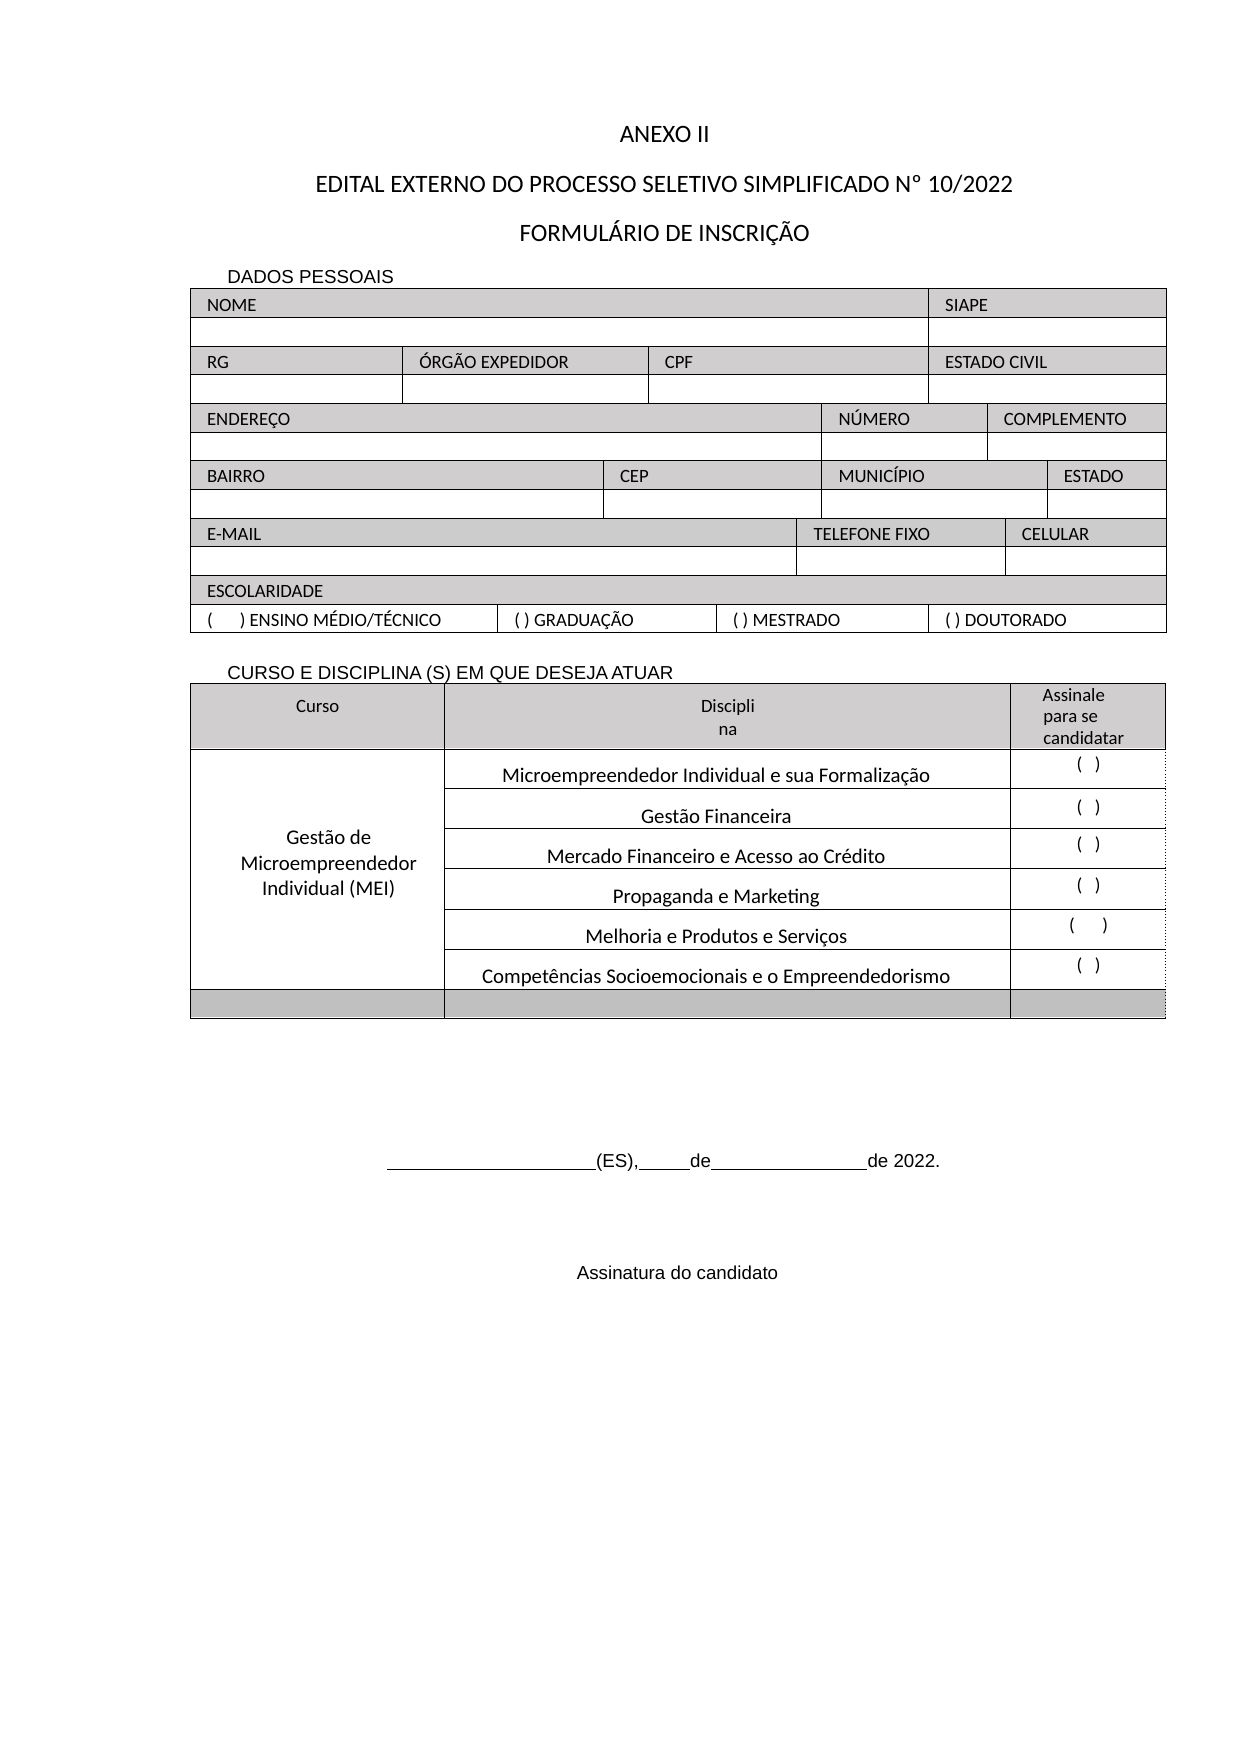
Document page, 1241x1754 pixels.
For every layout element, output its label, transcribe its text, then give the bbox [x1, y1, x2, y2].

table_cell [191, 375, 402, 403]
table_cell [191, 433, 821, 460]
table_cell COMPLEMENTO [988, 404, 1166, 432]
table_cell ESTADO [1048, 461, 1166, 489]
table_cell [403, 375, 648, 403]
table_cell [822, 490, 1047, 518]
table_cell [649, 375, 928, 403]
text FORMULÁRIO DE INSCRIÇÃO [177, 217, 1152, 248]
text (ES), de de 2022. [177, 1150, 1150, 1172]
table_cell ( ) ENSINO MÉDIO/TÉCNICO [191, 605, 497, 632]
table_cell ( ) MESTRADO [717, 605, 928, 632]
table_cell Gestão de Microempreendedor Individual (MEI) [191, 750, 444, 989]
table_cell [191, 318, 928, 346]
table_header Assinale para se candidatar [1011, 684, 1165, 748]
table_cell Propaganda e Marketing [445, 869, 1010, 908]
table_cell [929, 318, 1166, 346]
text DADOS PESSOAIS [227, 267, 1152, 288]
table_cell BAIRRO [191, 461, 603, 489]
table_cell TELEFONE FIXO [797, 519, 1005, 546]
table_cell RG [191, 347, 402, 374]
table_cell CEP [604, 461, 821, 489]
table_header Curso [191, 684, 444, 748]
table_cell [1048, 490, 1166, 518]
table_cell ESTADO CIVIL [929, 347, 1166, 374]
table_cell [191, 547, 796, 575]
table_cell ( ) [1011, 869, 1166, 908]
table_cell ( ) [1011, 910, 1166, 948]
table_cell ( ) [1011, 789, 1166, 828]
table_cell CELULAR [1006, 519, 1166, 546]
table_cell [797, 547, 1005, 575]
table_cell [1011, 990, 1166, 1017]
table_cell [988, 433, 1166, 460]
table_header NOME [191, 289, 928, 317]
table_cell ( ) [1011, 829, 1166, 868]
table_cell [191, 490, 603, 518]
table_cell ( ) DOUTORADO [929, 605, 1166, 632]
table_cell Mercado Financeiro e Acesso ao Crédito [445, 829, 1010, 868]
table_cell [445, 990, 1010, 1017]
table_cell [191, 990, 444, 1017]
text Assinatura do candidato [577, 1263, 877, 1284]
table_cell [822, 433, 987, 460]
table_cell Competências Socioemocionais e o Empreendedorismo [445, 950, 1010, 989]
table_cell [929, 375, 1166, 403]
table_cell NÚMERO [822, 404, 987, 432]
table_cell Melhoria e Produtos e Serviços [445, 910, 1010, 948]
table_cell ( ) [1011, 950, 1166, 989]
table_cell CPF [649, 347, 928, 374]
text CURSO E DISCIPLINA (S) EM QUE DESEJA ATUAR [227, 662, 1152, 683]
table_cell MUNICÍPIO [822, 461, 1047, 489]
table_cell ( ) [1011, 750, 1166, 788]
table_cell E-MAIL [191, 519, 796, 546]
table_cell ( ) GRADUAÇÃO [498, 605, 716, 632]
table_header Disciplina [445, 684, 1010, 748]
table_cell ENDEREÇO [191, 404, 821, 432]
table_cell ESCOLARIDADE [191, 576, 1166, 604]
table_cell [1006, 547, 1166, 575]
table_header SIAPE [929, 289, 1166, 317]
text ANEXO II [177, 118, 1152, 149]
table_cell ÓRGÃO EXPEDIDOR [403, 347, 648, 374]
text EDITAL EXTERNO DO PROCESSO SELETIVO SIMPLIFICADO Nº 10/2022 [177, 168, 1152, 198]
table_cell Microempreendedor Individual e sua Formalização [445, 750, 1010, 788]
table_cell [604, 490, 821, 518]
table_cell Gestão Financeira [445, 789, 1010, 828]
